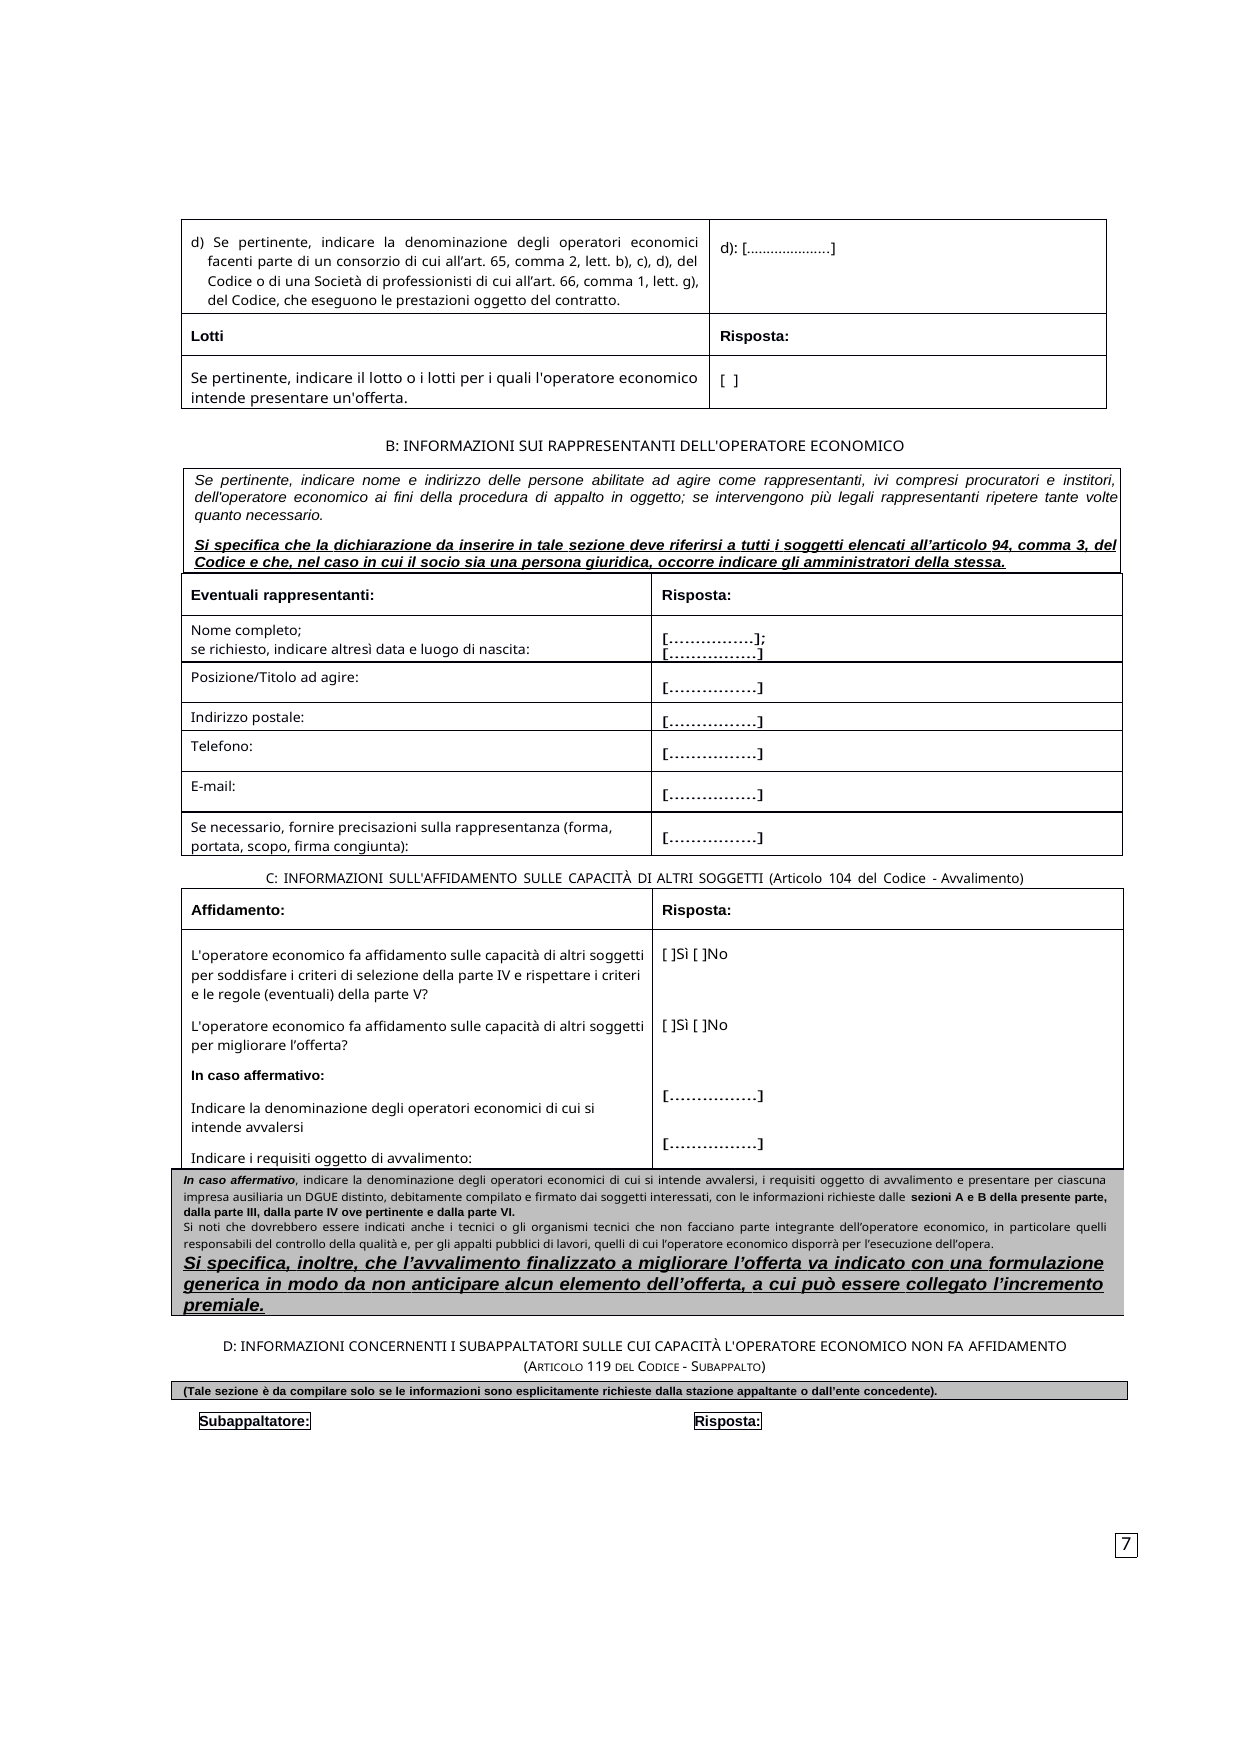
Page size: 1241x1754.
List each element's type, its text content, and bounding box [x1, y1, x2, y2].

table_cell Posizione/Titolo ad agire: [182, 663, 651, 702]
table_header Risposta: [653, 889, 1123, 929]
table_cell [172, 929, 181, 1168]
table_cell Lotti [182, 314, 709, 355]
text C: INFORMAZIONI SULL'AFFIDAMENTO SULLE CAPACITÀ DI ALTRI SOGGETTI (Articolo 104 del Codice - Avvalimento) [207, 869, 1082, 888]
subtitle B: INFORMAZIONI SUI RAPPRESENTANTI DELL'OPERATORE ECONOMICO [207, 435, 1083, 455]
table_cell [ ]Sì [ ]No [ ]Sì [ ]No [………….…] [………….…] [653, 930, 1123, 1168]
text D: INFORMAZIONI CONCERNENTI I SUBAPPALTATORI SULLE CUI CAPACITÀ L'OPERATORE ECONOMICO NON FA AFFIDAMENTO (ARTICOLO 119 DEL CODICE - SUBAPPALTO) [207, 1337, 1082, 1375]
table_header d) Se pertinente, indicare la denominazione degli operatori economici facenti parte di un consorzio di cui all’art. 65, comma 2, lett. b), c), d), del Codice o di una Società di professionisti di cui all’art. 66, comma 1, lett. g), del Codice, che eseguono le prestazioni oggetto del contratto. [182, 220, 709, 313]
table_header [172, 888, 181, 929]
table_header Risposta: [652, 574, 1122, 615]
table_cell In caso affermativo, indicare la denominazione degli operatori economici di cui si intende avvalersi, i requisiti oggetto di avvalimento e presentare per ciascuna impresa ausiliaria un DGUE distinto, debitamente compilato e firmato dai soggetti interessati, con le informazioni richieste dalle sezioni A e B della presente parte, dalla parte III, dalla parte IV ove pertinente e dalla parte VI. Si noti che dovrebbero essere indicati anche i tecnici o gli organismi tecnici che non facciano parte integrante dell’operatore economico, in particolare quelli responsabili del controllo della qualità e, per gli appalti pubblici di lavori, quelli di cui l’operatore economico disporrà per l’esecuzione dell’opera. Si specifica, inoltre, che l’avvalimento finalizzato a migliorare l’offerta va indicato con una formulazione generica in modo da non anticipare alcun elemento dell’offerta, a cui può essere collegato l’incremento premiale. [172, 1170, 1124, 1315]
table_cell Se pertinente, indicare il lotto o i lotti per i quali l'operatore economico intende presentare un'offerta. [182, 356, 709, 408]
table_cell Se necessario, fornire precisazioni sulla rappresentanza (forma, portata, scopo, firma congiunta): [182, 813, 651, 855]
table_cell […………….] [652, 772, 1122, 811]
table_cell L'operatore economico fa affidamento sulle capacità di altri soggetti per soddisfare i criteri di selezione della parte IV e rispettare i criteri e le regole (eventuali) della parte V? L'operatore economico fa affidamento sulle capacità di altri soggetti per migliorare l’offerta? In caso affermativo: Indicare la denominazione degli operatori economici di cui si intende avvalersi Indicare i requisiti oggetto di avvalimento: [182, 930, 652, 1168]
text Se pertinente, indicare nome e indirizzo delle persone abilitate ad agire come rappresentanti, ivi compresi procuratori e institori, dell'operatore economico ai fini della procedura di appalto in oggetto; se intervengono più legali rappresentanti ripetere tante volte quanto necessario. [194, 472, 1118, 523]
table_cell Nome completo; se richiesto, indicare altresì data e luogo di nascita: [182, 616, 651, 661]
table_cell Risposta: [710, 314, 1106, 355]
table_cell Indirizzo postale: [182, 703, 651, 730]
table_cell [ ] [710, 356, 1106, 408]
table_cell [………….…] [652, 813, 1122, 855]
table_cell [………….…] [652, 703, 1122, 730]
table_cell E-mail: [182, 772, 651, 811]
table_cell Telefono: [182, 731, 651, 771]
table_cell [………….…] [652, 731, 1122, 771]
table_cell […………….]; […………….] [652, 616, 1122, 661]
table_cell [………….…] [652, 663, 1122, 702]
table_header Eventuali rappresentanti: [182, 574, 651, 615]
table_header d): [ ] [710, 220, 1106, 313]
text Si specifica che la dichiarazione da inserire in tale sezione deve riferirsi a tutti i soggetti elencati all’articolo 94, comma 3, del Codice e che, nel caso in cui il socio sia una persona giuridica, occorre indicare gli amministratori della stessa. [194, 536, 1120, 570]
text (Tale sezione è da compilare solo se le informazioni sono esplicitamente richieste dalla stazione appaltante o dall’ente concedente). [183, 1385, 1127, 1398]
table_header Affidamento: [182, 889, 652, 929]
